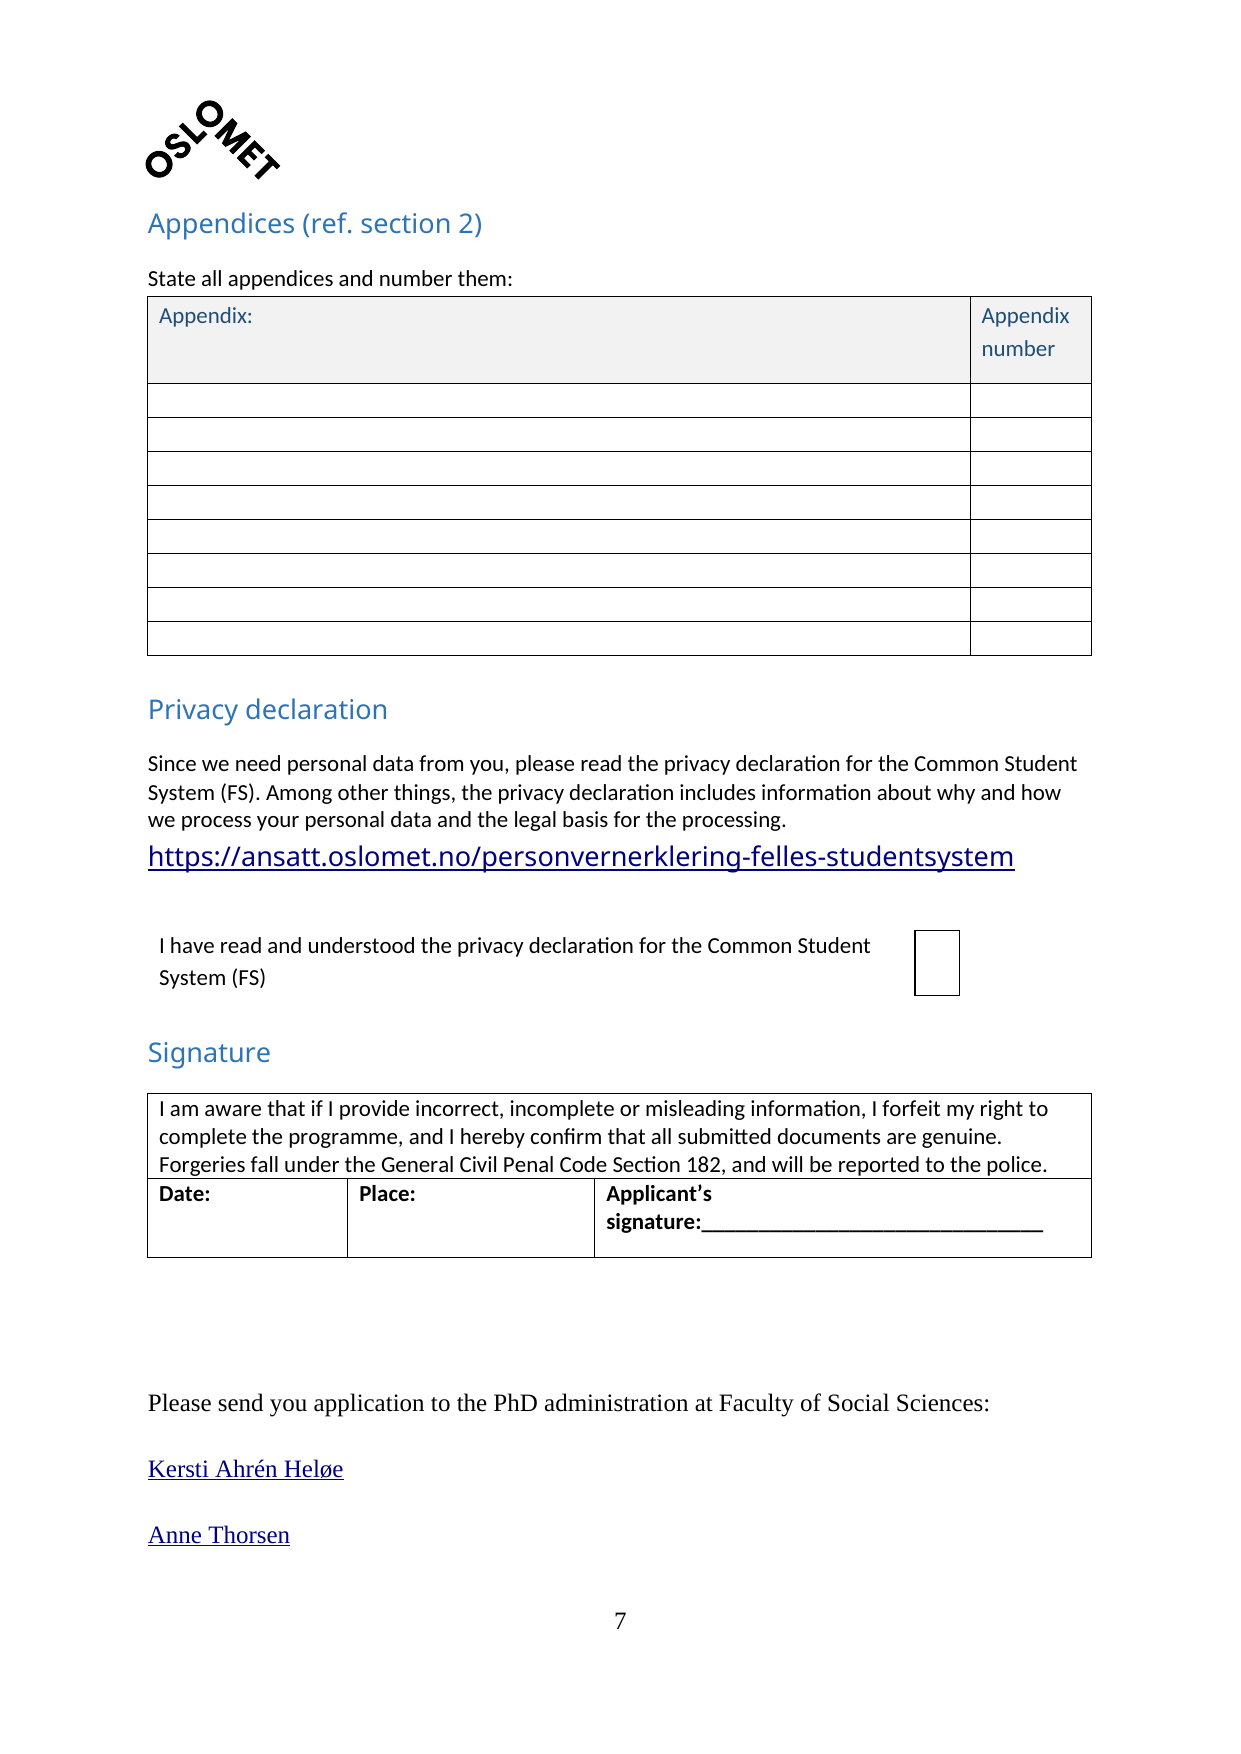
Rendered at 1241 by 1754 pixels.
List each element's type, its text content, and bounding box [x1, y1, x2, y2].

subtitle Signature [148, 1034, 1093, 1071]
text Since we need personal data from you, please read the privacy declaration for the Common Student System (FS). Among other things, the privacy declaration includes information about why and how we process your personal data and the legal basis for the processing. [148, 749, 1093, 834]
subtitle Appendices (ref. section 2) [148, 205, 1093, 242]
table_cell Place: [348, 1179, 594, 1257]
table_cell [971, 418, 1091, 451]
text State all appendices and number them: [148, 264, 1093, 292]
subtitle https://ansatt.oslomet.no/personvernerklering-felles-studentsystem [148, 838, 1093, 875]
table_header I am aware that if I provide incorrect, incomplete or misleading information, I forfeit my right to complete the programme, and I hereby confirm that all submitted documents are genuine. Forgeries fall under the General Civil Penal Code Section 182, and will be reported to the police. [148, 1094, 1091, 1178]
table_cell Applicant’s signature:______________________________ [595, 1179, 1091, 1257]
table_header Appendix number [971, 297, 1091, 383]
subtitle Privacy declaration [148, 691, 1093, 727]
text Kersti Ahrén Heløe Anne Thorsen [148, 1454, 1093, 1548]
table_cell [971, 554, 1091, 587]
text Please send you application to the PhD administration at Faculty of Social Sciences: [148, 1388, 1093, 1449]
table_cell [148, 554, 970, 587]
table_cell [971, 588, 1091, 621]
table_cell [148, 452, 970, 485]
table_cell [148, 384, 970, 417]
table_cell [148, 486, 970, 519]
table_cell [971, 486, 1091, 519]
table_header Appendix: [148, 297, 970, 383]
table_cell [148, 418, 970, 451]
table_cell Date: [148, 1179, 347, 1257]
table_header [916, 931, 959, 995]
table_cell [971, 520, 1091, 553]
table_cell [971, 622, 1091, 655]
table_cell [148, 520, 970, 553]
table_cell [971, 452, 1091, 485]
table_cell [971, 384, 1091, 417]
table_header I have read and understood the privacy declaration for the Common Student System (FS) [148, 930, 914, 995]
table_cell [148, 588, 970, 621]
table_cell [148, 622, 970, 655]
